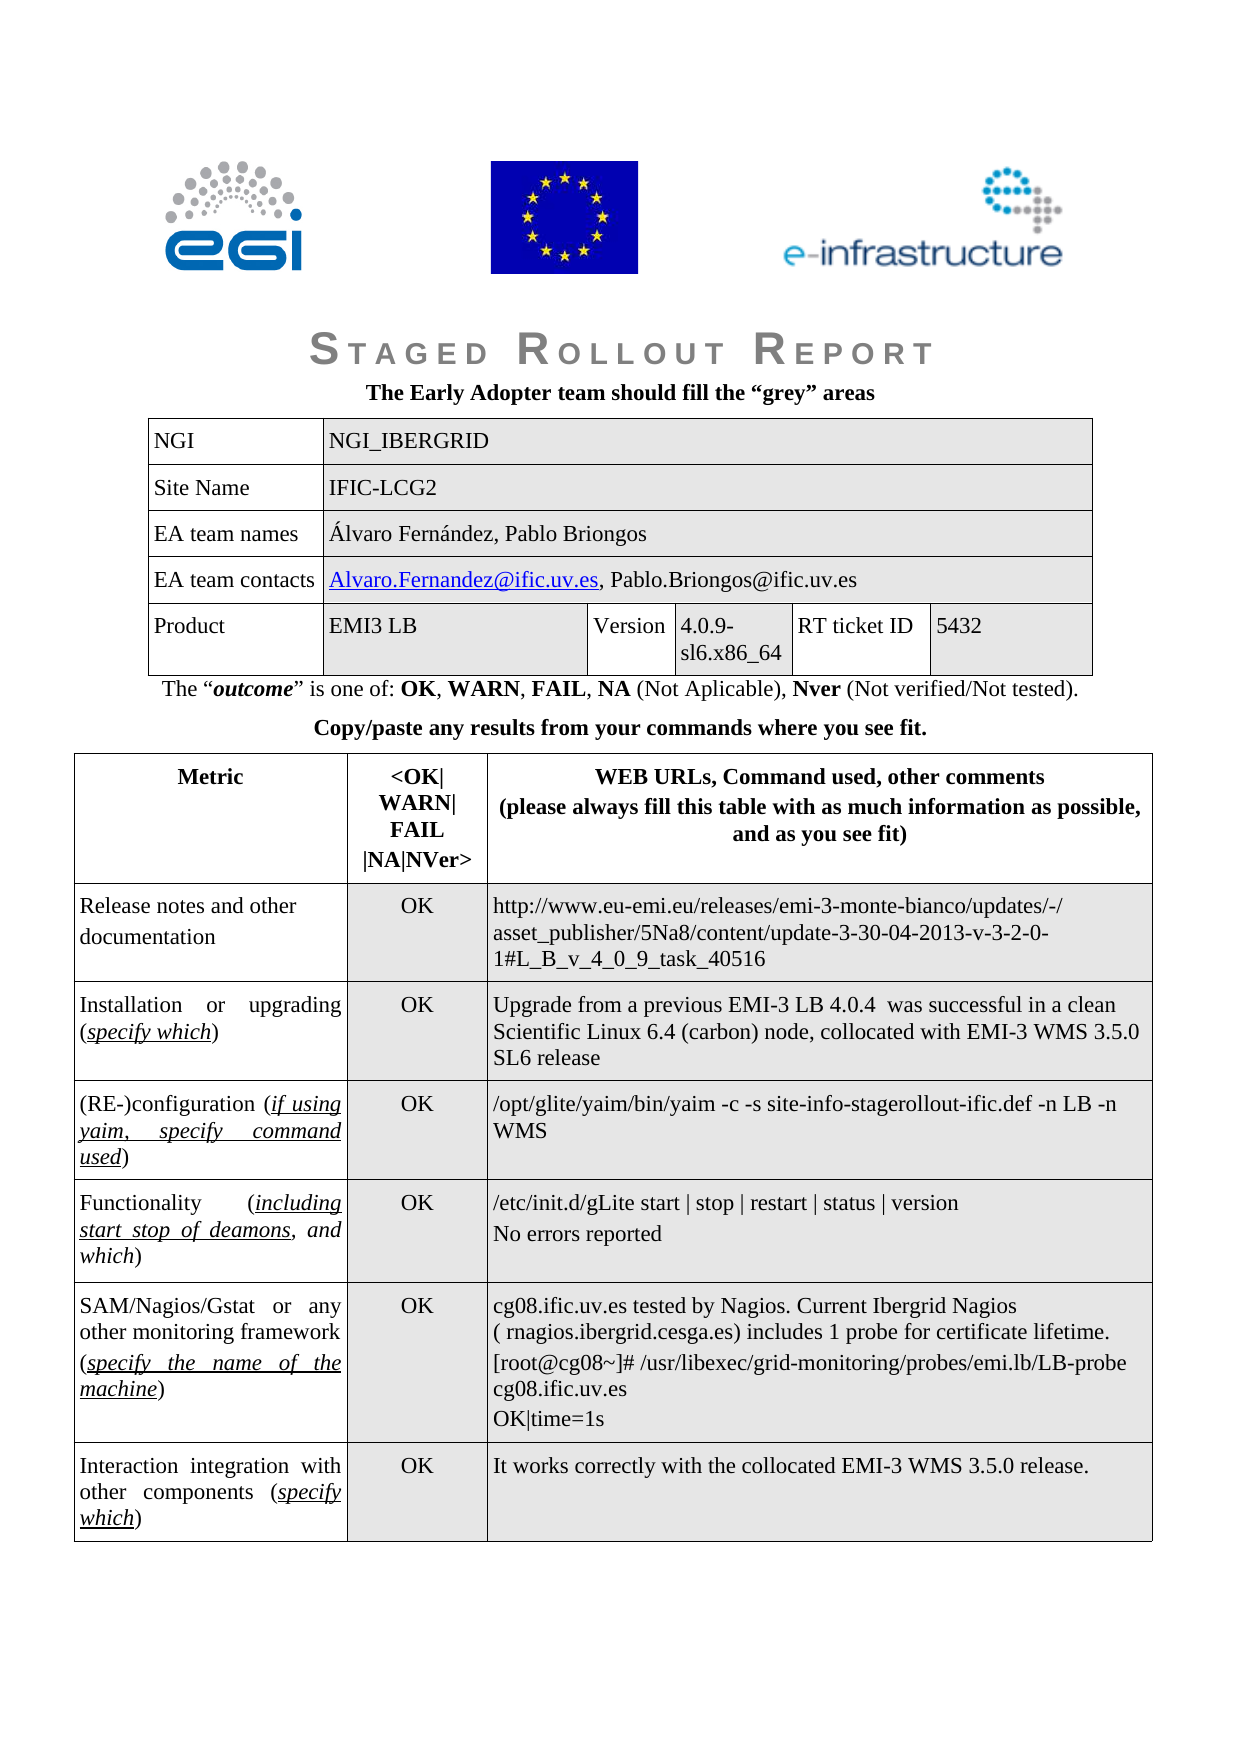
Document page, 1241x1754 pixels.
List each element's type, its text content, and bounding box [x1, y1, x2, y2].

table_cell RT ticket ID [793, 604, 930, 675]
table_cell Functionality (including start stop of deamons, and which) [75, 1180, 347, 1282]
table_cell Alvaro.Fernandez@ific.uv.es, Pablo.Briongos@ific.uv.es [324, 557, 1092, 602]
table_cell Installation or upgrading (specify which) [75, 982, 347, 1080]
table_cell 5432 [931, 604, 1092, 675]
table_cell IFIC-LCG2 [324, 465, 1092, 510]
table_cell OK [348, 884, 487, 981]
table_cell OK [348, 1443, 487, 1541]
table_header NGI [149, 419, 323, 464]
text The “outcome” is one of: OK, WARN, FAIL, NA (Not Aplicable), Nver (Not verified/Not tested). [148, 676, 1092, 702]
table_cell Álvaro Fernández, Pablo Briongos [324, 511, 1092, 556]
table_cell OK [348, 1180, 487, 1282]
text Copy/paste any results from your commands where you see fit. [148, 714, 1092, 740]
picture [164, 161, 303, 272]
table_cell EA team contacts [149, 557, 323, 602]
table_header NGI_IBERGRID [324, 419, 1092, 464]
table_cell SAM/Nagios/Gstat or any other monitoring framework (specify the name of the machine) [75, 1283, 347, 1442]
table_cell It works correctly with the collocated EMI-3 WMS 3.5.0 release. [488, 1443, 1152, 1541]
table_cell Version [588, 604, 675, 675]
table_cell OK [348, 982, 487, 1080]
table_cell 4.0.9-sl6.x86_64 [676, 604, 792, 675]
picture [490, 161, 639, 274]
table_cell (RE-)configuration (if using yaim, specify command used) [75, 1081, 347, 1179]
table_cell http://www.eu-emi.eu/releases/emi-3-monte-bianco/updates/-/asset_publisher/5Na8/content/update-3-30-04-2013-v-3-2-0-1#L_B_v_4_0_9_task_40516 [488, 884, 1152, 981]
table_header <OK|WARN|FAIL |NA|NVer> [348, 754, 487, 882]
table_header WEB URLs, Command used, other comments (please always fill this table with as much information as possible, and as you see fit) [488, 754, 1152, 882]
picture [777, 161, 1070, 274]
table_cell OK [348, 1081, 487, 1179]
table_cell Site Name [149, 465, 323, 510]
table_cell Interaction integration with other components (specify which) [75, 1443, 347, 1541]
table_cell Upgrade from a previous EMI-3 LB 4.0.4 was successful in a clean Scientific Linux 6.4 (carbon) node, collocated with EMI-3 WMS 3.5.0 SL6 release [488, 982, 1152, 1080]
table_cell Release notes and other documentation [75, 884, 347, 981]
table_cell /opt/glite/yaim/bin/yaim -c -s site-info-stagerollout-ific.def -n LB -n WMS [488, 1081, 1152, 1179]
table_cell cg08.ific.uv.es tested by Nagios. Current Ibergrid Nagios ( rnagios.ibergrid.cesga.es) includes 1 probe for certificate lifetime. [root@cg08~]# /usr/libexec/grid-monitoring/probes/emi.lb/LB-probe cg08.ific.uv.es OK|time=1s [488, 1283, 1152, 1442]
table_cell EA team names [149, 511, 323, 556]
text The Early Adopter team should fill the “grey” areas [148, 379, 1092, 405]
table_cell OK [348, 1283, 487, 1442]
table_cell Product [149, 604, 323, 675]
title Staged Rollout Report [148, 322, 1092, 374]
table_cell /etc/init.d/gLite start | stop | restart | status | version No errors reported [488, 1180, 1152, 1282]
table_cell EMI3 LB [324, 604, 587, 675]
table_header Metric [75, 754, 347, 882]
